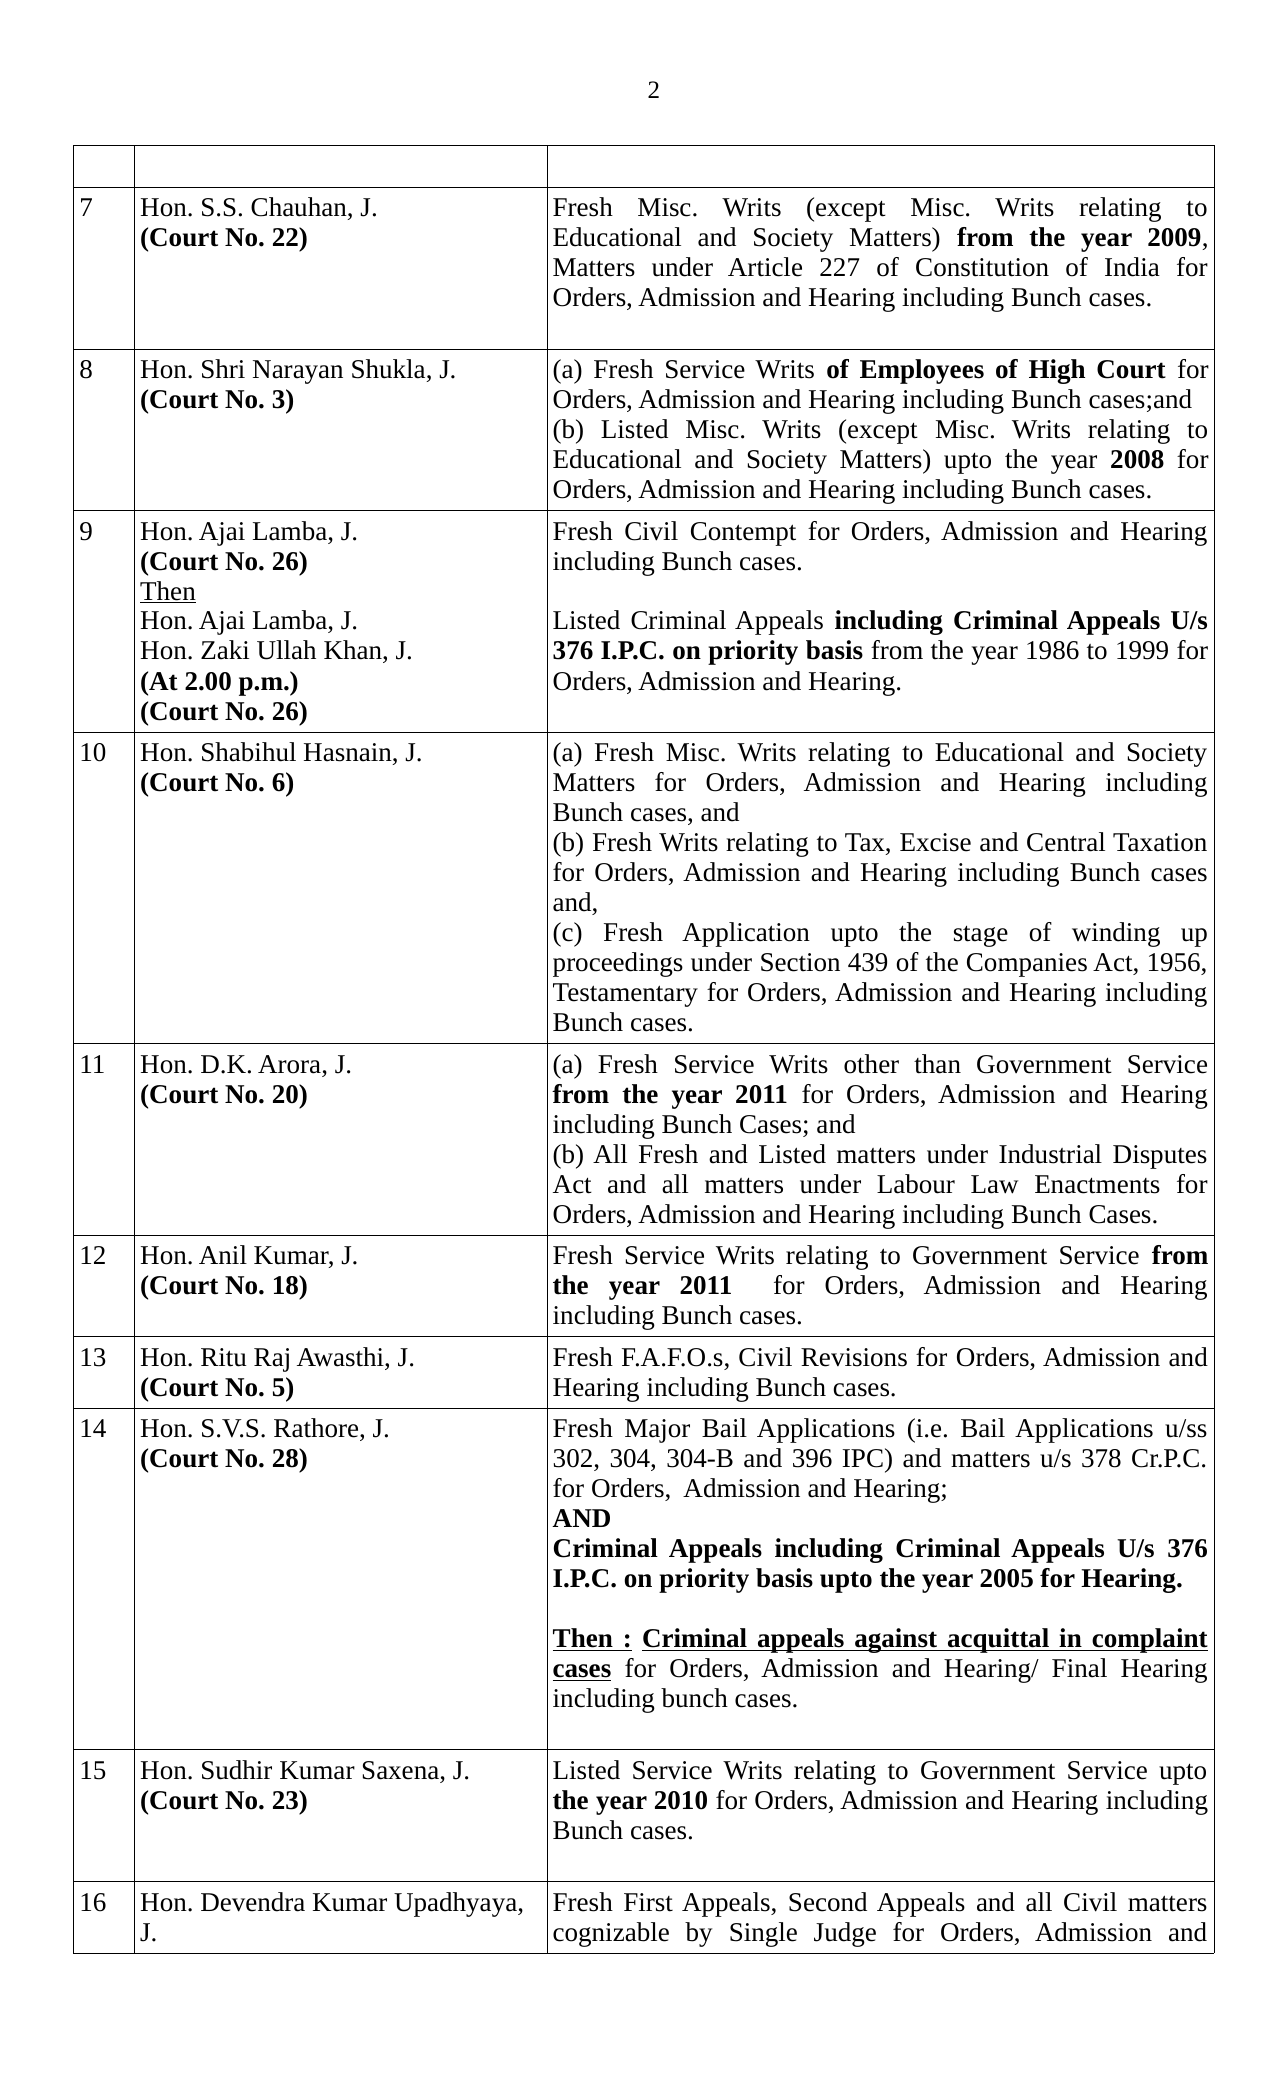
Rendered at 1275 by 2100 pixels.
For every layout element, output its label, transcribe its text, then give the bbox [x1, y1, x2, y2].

table_cell Fresh F.A.F.O.s, Civil Revisions for Orders, Admission and Hearing including Bunch cases. [548, 1337, 1214, 1408]
table_cell Fresh Civil Contempt for Orders, Admission and Hearing including Bunch cases. Listed Criminal Appeals including Criminal Appeals U/s 376 I.P.C. on priority basis from the year 1986 to 1999 for Orders, Admission and Hearing. [548, 511, 1214, 732]
table_cell 12 [74, 1236, 134, 1336]
table_cell Fresh First Appeals, Second Appeals and all Civil matters cognizable by Single Judge for Orders, Admission and [548, 1882, 1214, 1952]
table_cell [135, 146, 547, 187]
table_cell Hon. S.S. Chauhan, J. (Court No. 22) [135, 188, 547, 348]
table_cell [74, 146, 134, 187]
table_cell 11 [74, 1044, 134, 1235]
table_cell 8 [74, 350, 134, 510]
table_cell 10 [74, 733, 134, 1043]
table_cell 14 [74, 1409, 134, 1749]
table_cell 9 [74, 511, 134, 732]
table_cell Fresh Major Bail Applications (i.e. Bail Applications u/ss 302, 304, 304-B and 396 IPC) and matters u/s 378 Cr.P.C. for Orders, Admission and Hearing; AND Criminal Appeals including Criminal Appeals U/s 376 I.P.C. on priority basis upto the year 2005 for Hearing. Then : Criminal appeals against acquittal in complaint cases for Orders, Admission and Hearing/ Final Hearing including bunch cases. [548, 1409, 1214, 1749]
table_cell 13 [74, 1337, 134, 1408]
table_cell Hon. Anil Kumar, J. (Court No. 18) [135, 1236, 547, 1336]
table_cell (a) Fresh Misc. Writs relating to Educational and Society Matters for Orders, Admission and Hearing including Bunch cases, and (b) Fresh Writs relating to Tax, Excise and Central Taxation for Orders, Admission and Hearing including Bunch cases and, (c) Fresh Application upto the stage of winding up proceedings under Section 439 of the Companies Act, 1956, Testamentary for Orders, Admission and Hearing including Bunch cases. [548, 733, 1214, 1043]
table_cell (a) Fresh Service Writs other than Government Service from the year 2011 for Orders, Admission and Hearing including Bunch Cases; and (b) All Fresh and Listed matters under Industrial Disputes Act and all matters under Labour Law Enactments for Orders, Admission and Hearing including Bunch Cases. [548, 1044, 1214, 1235]
table_cell Hon. Shabihul Hasnain, J. (Court No. 6) [135, 733, 547, 1043]
table_cell Hon. Devendra Kumar Upadhyaya, J. [135, 1882, 547, 1952]
table_cell [548, 146, 1214, 187]
table_cell Hon. Shri Narayan Shukla, J. (Court No. 3) [135, 350, 547, 510]
table_cell Hon. D.K. Arora, J. (Court No. 20) [135, 1044, 547, 1235]
table_cell (a) Fresh Service Writs of Employees of High Court for Orders, Admission and Hearing including Bunch cases;and (b) Listed Misc. Writs (except Misc. Writs relating to Educational and Society Matters) upto the year 2008 for Orders, Admission and Hearing including Bunch cases. [548, 350, 1214, 510]
table_cell Hon. Ajai Lamba, J. (Court No. 26) Then Hon. Ajai Lamba, J. Hon. Zaki Ullah Khan, J. (At 2.00 p.m.) (Court No. 26) [135, 511, 547, 732]
table_cell Hon. S.V.S. Rathore, J. (Court No. 28) [135, 1409, 547, 1749]
table_cell 16 [74, 1882, 134, 1952]
table_cell Hon. Ritu Raj Awasthi, J. (Court No. 5) [135, 1337, 547, 1408]
table_cell Fresh Misc. Writs (except Misc. Writs relating to Educational and Society Matters) from the year 2009, Matters under Article 227 of Constitution of India for Orders, Admission and Hearing including Bunch cases. [548, 188, 1214, 348]
table_cell 7 [74, 188, 134, 348]
table_cell Hon. Sudhir Kumar Saxena, J. (Court No. 23) [135, 1750, 547, 1881]
table_cell 15 [74, 1750, 134, 1881]
table_cell Listed Service Writs relating to Government Service upto the year 2010 for Orders, Admission and Hearing including Bunch cases. [548, 1750, 1214, 1881]
table_cell Fresh Service Writs relating to Government Service from the year 2011 for Orders, Admission and Hearing including Bunch cases. [548, 1236, 1214, 1336]
